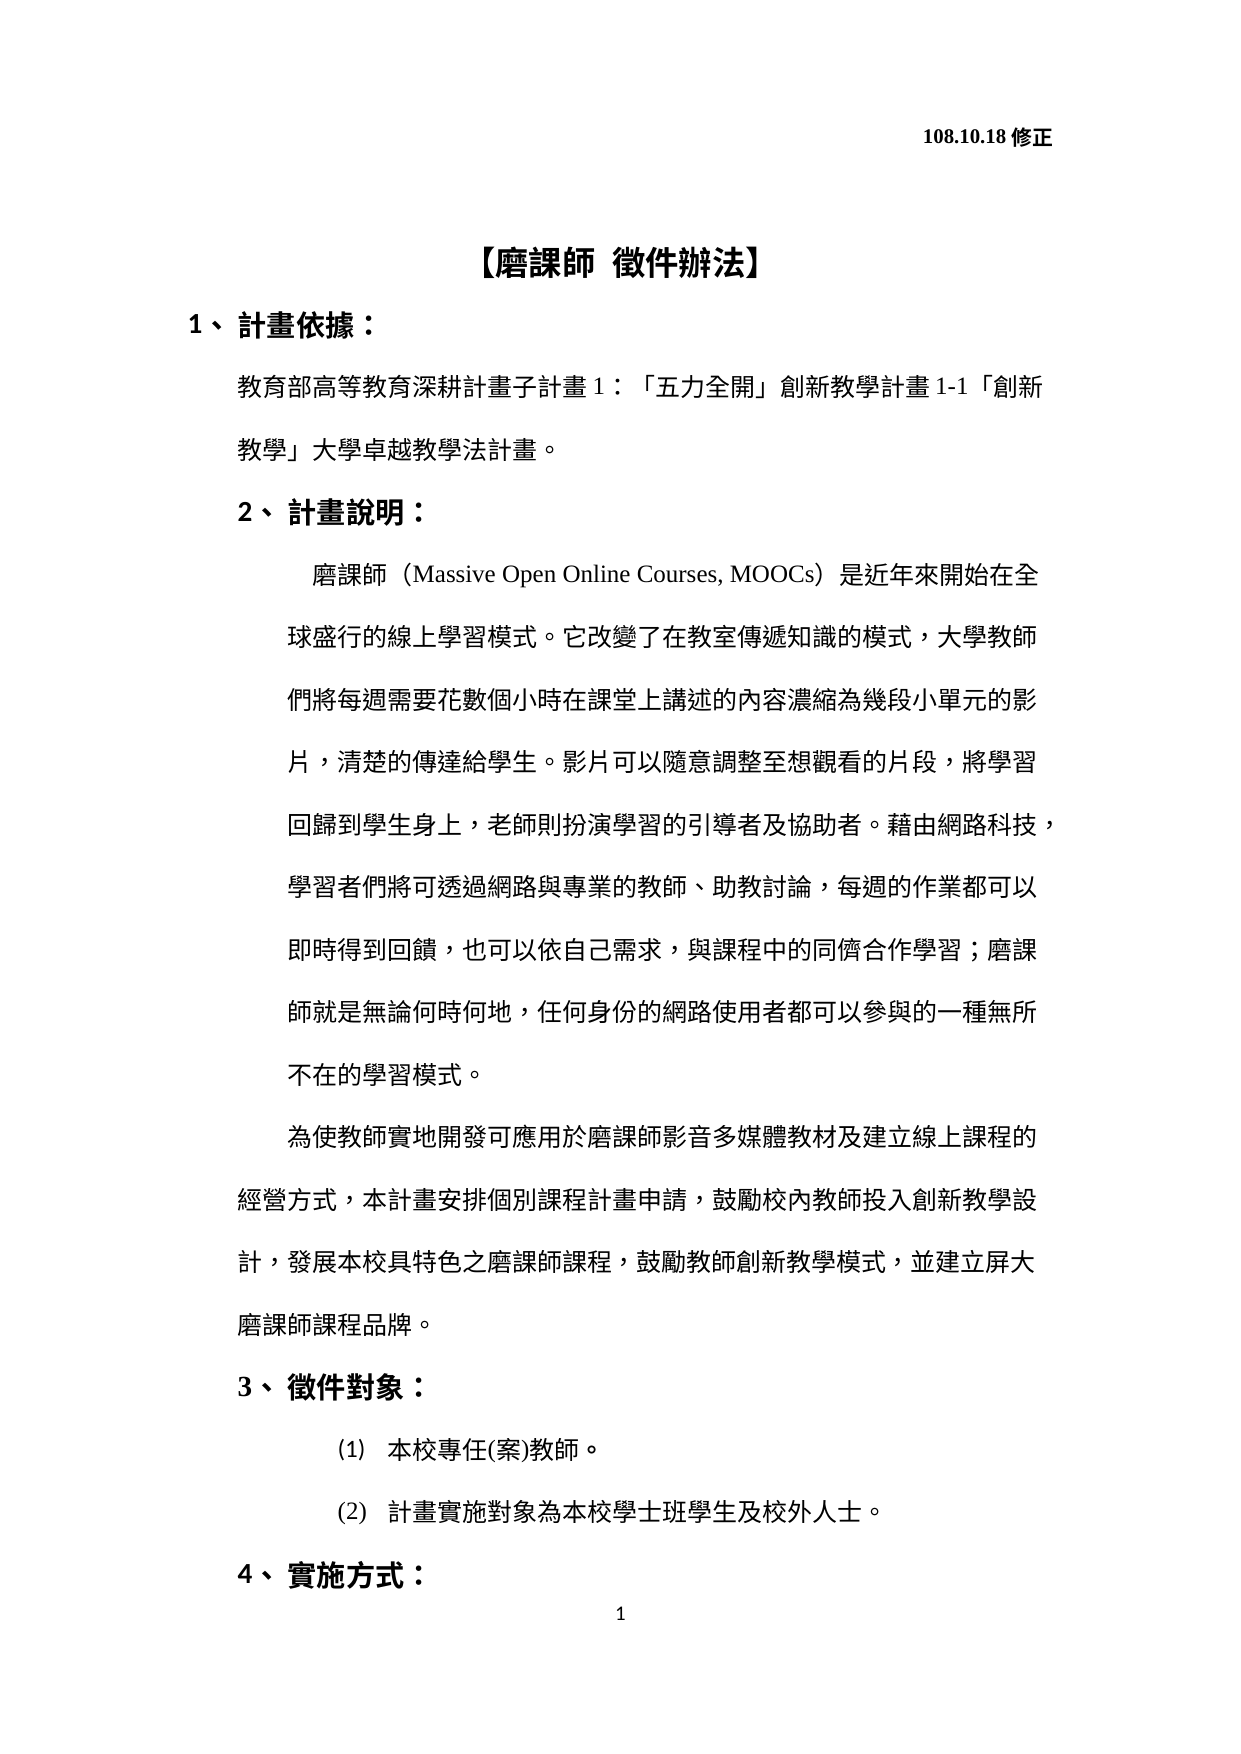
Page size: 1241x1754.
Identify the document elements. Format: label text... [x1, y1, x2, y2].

list 計畫實施對象為本校學士班學生及校外人士。 [337, 1469, 1053, 1532]
list 本校專任(案)教師。 [337, 1407, 1053, 1469]
text 108.10.18 修正 [187, 94, 1053, 157]
text 【磨課師 1111111111111111111111111111111111111111111111111111111111111111111111111111111111111111111111111111111111111111111111111111111徵件辦法】 [187, 219, 1053, 282]
list 計畫依據： [187, 282, 1053, 344]
list 徵件對象： [237, 1344, 1053, 1407]
text 教育部高等教育深耕計畫子計畫1：「五力全開」創新教學計畫1-1「創新教學」大學卓越教學法計畫。 [237, 344, 1053, 469]
list 計畫說明： 磨課師（Massive Open Online Courses, MOOCs）是近年來開始在全球盛行的線上學習模式。它改變了在教室傳遞知識的模式，大學教師們將每週需要花數個小時在課堂上講述的內容濃縮為幾段小單元的影片，清楚的傳達給學生。影片可以隨意調整至想觀看的片段，將學習回歸到學生身上，老師則扮演學習的引導者及協助者。藉由網路科技，學習者們將可透過網路與專業的教師、助教討論，每週的作業都可以即時得到回饋，也可以依自己需求，與課程中的同儕合作學習；磨課師就是無論何時何地，任何身份的網路使用者都可以參與的一種無所不在的學習模式。 [237, 469, 1053, 1094]
text 為使教師實地開發可應用於磨課師影音多媒體教材及建立線上課程的經營方式，本計畫安排個別課程計畫申請，鼓勵校內教師投入創新教學設計，發展本校具特色之磨課師課程，鼓勵教師創新教學模式，並建立屏大磨課師課程品牌。 [237, 1094, 1053, 1344]
list 實施方式： [237, 1532, 1053, 1594]
